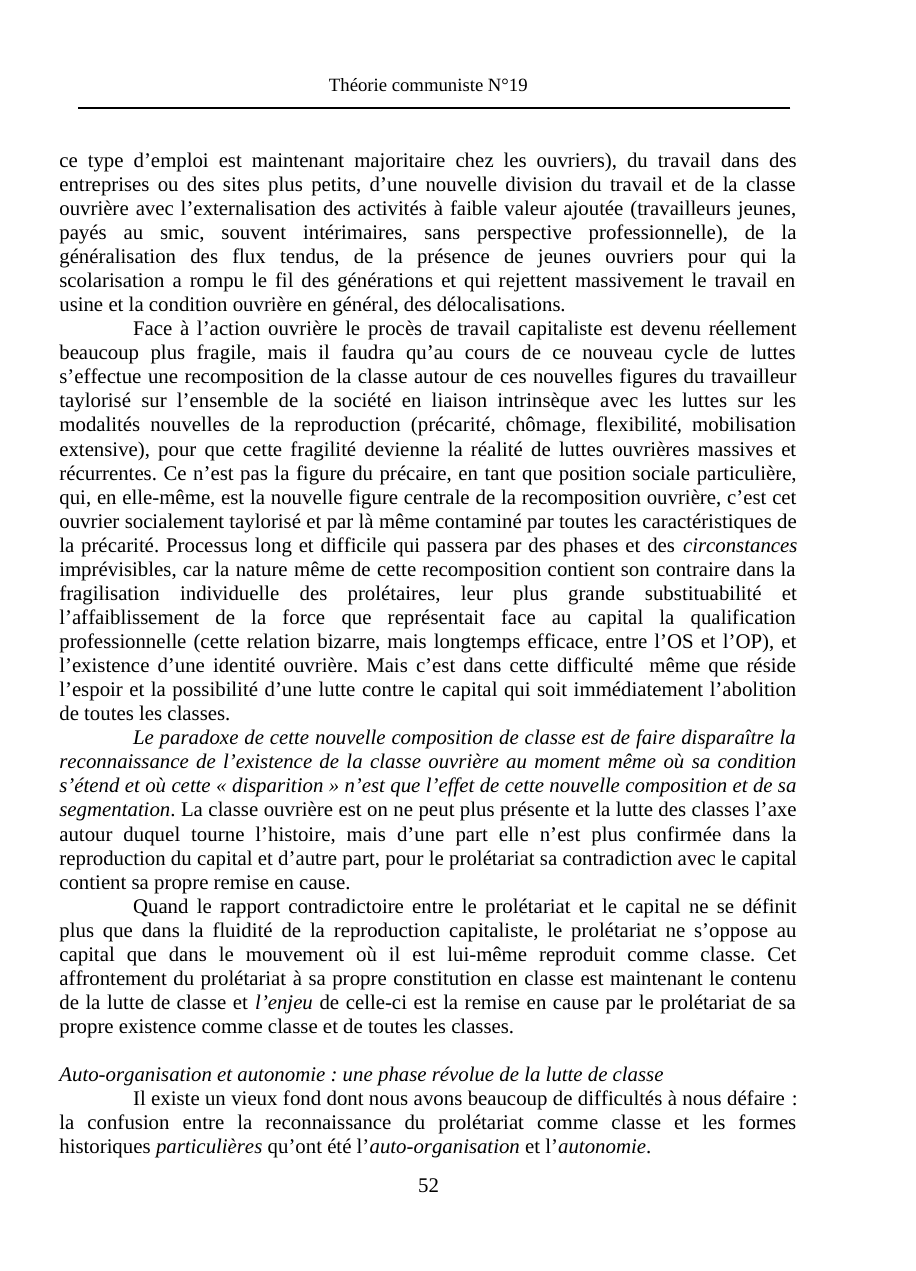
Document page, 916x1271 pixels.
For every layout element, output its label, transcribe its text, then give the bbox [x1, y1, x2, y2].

text Face à l’action ouvrière le procès de travail capitaliste est devenu réellement beaucoup plus fragile, mais il faudra qu’au cours de ce nouveau cycle de luttes s’effectue une recomposition de la classe autour de ces nouvelles figures du travailleur taylorisé sur l’ensemble de la société en liaison intrinsèque avec les luttes sur les modalités nouvelles de la reproduction (précarité, chômage, flexibilité, mobilisation extensive), pour que cette fragilité devienne la réalité de luttes ouvrières massives et récurrentes. Ce n’est pas la figure du précaire, en tant que position sociale particulière, qui, en elle-même, est la nouvelle figure centrale de la recomposition ouvrière, c’est cet ouvrier socialement taylorisé et par là même contaminé par toutes les caractéristiques de la précarité. Processus long et difficile qui passera par des phases et des circonstances imprévisibles, car la nature même de cette recomposition contient son contraire dans la fragilisation individuelle des prolétaires, leur plus grande substituabilité et l’affaiblissement de la force que représentait face au capital la qualification professionnelle (cette relation bizarre, mais longtemps efficace, entre l’OS et l’OP), et l’existence d’une identité ouvrière. Mais c’est dans cette difficulté même que réside l’espoir et la possibilité d’une lutte contre le capital qui soit immédiatement l’abolition de toutes les classes. [59, 316, 797, 725]
text Il existe un vieux fond dont nous avons beaucoup de difficultés à nous défaire : la confusion entre la reconnaissance du prolétariat comme classe et les formes historiques particulières qu’ont été l’auto-organisation et l’autonomie. [59, 1086, 797, 1158]
text Quand le rapport contradictoire entre le prolétariat et le capital ne se définit plus que dans la fluidité de la reproduction capitaliste, le prolétariat ne s’oppose au capital que dans le mouvement où il est lui-même reproduit comme classe. Cet affrontement du prolétariat à sa propre constitution en classe est maintenant le contenu de la lutte de classe et l’enjeu de celle-ci est la remise en cause par le prolétariat de sa propre existence comme classe et de toutes les classes. [59, 894, 797, 1038]
text - ce type d’emploi est maintenant majoritaire chez les ouvriers), du travail dans des entreprises ou des sites plus petits, d’une nouvelle division du travail et de la classe ouvrière avec l’externalisation des activités à faible valeur ajoutée (travailleurs jeunes, payés au smic, souvent intérimaires, sans perspective professionnelle), de la généralisation des flux tendus, de la présence de jeunes ouvriers pour qui la scolarisation a rompu le fil des générations et qui rejettent massivement le travail en usine et la condition ouvrière en général, des délocalisations. [59, 148, 797, 316]
subtitle Auto-organisation et autonomie : une phase révolue de la lutte de classe [59, 1062, 797, 1086]
text Le paradoxe de cette nouvelle composition de classe est de faire disparaître la reconnaissance de l’existence de la classe ouvrière au moment même où sa condition s’étend et où cette « disparition » n’est que l’effet de cette nouvelle composition et de sa segmentation. La classe ouvrière est on ne peut plus présente et la lutte des classes l’axe autour duquel tourne l’histoire, mais d’une part elle n’est plus confirmée dans la reproduction du capital et d’autre part, pour le prolétariat sa contradiction avec le capital contient sa propre remise en cause. [59, 725, 797, 894]
